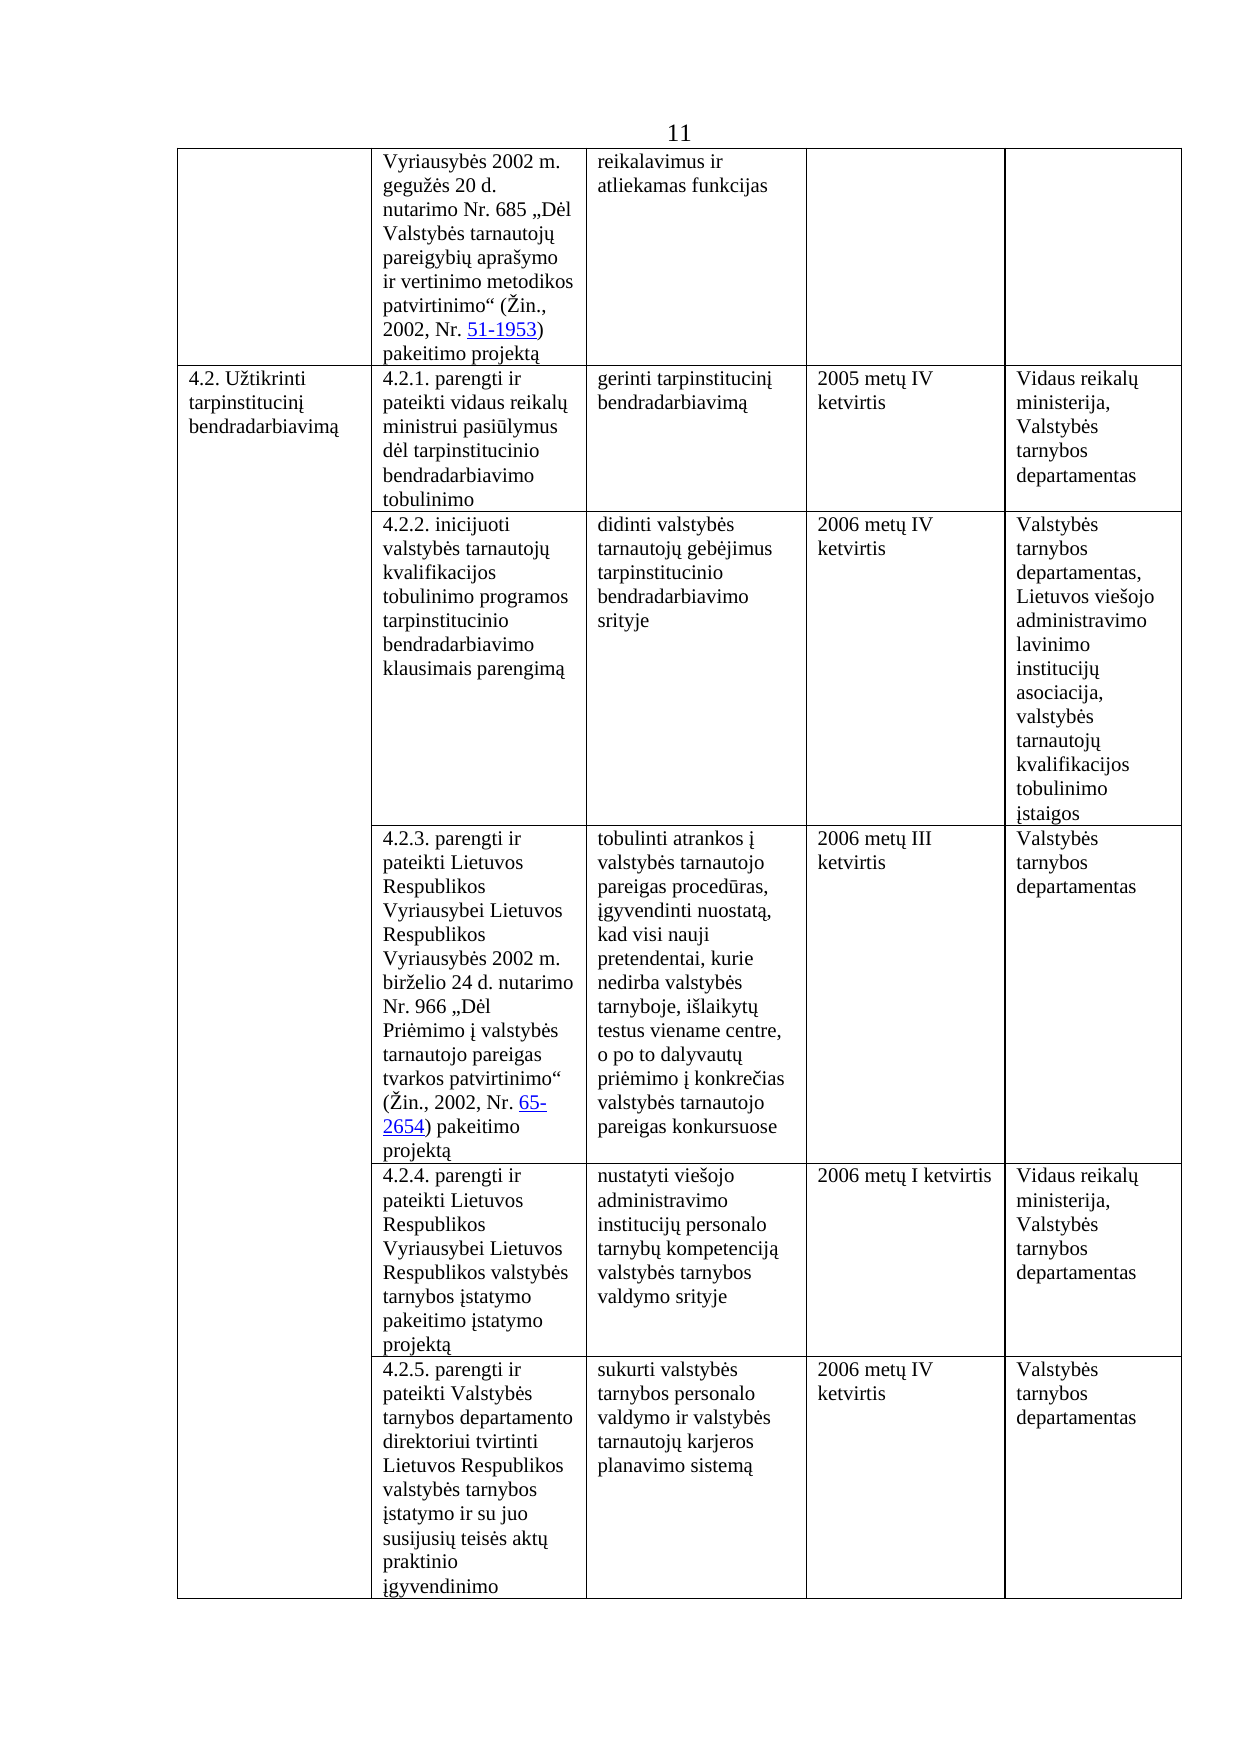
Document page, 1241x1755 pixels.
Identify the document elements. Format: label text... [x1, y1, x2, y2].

table_cell Valstybės tarnybos departamentas [1006, 826, 1181, 1162]
table_cell 2006 metų III ketvirtis [807, 826, 1004, 1162]
table_cell gerinti tarpinstitucinį bendradarbiavimą [587, 366, 806, 511]
table_cell didinti valstybės tarnautojų gebėjimus tarpinstitucinio bendradarbiavimo srityje [587, 512, 806, 824]
table_cell 4.2.1. parengti ir pateikti vidaus reikalų ministrui pasiūlymus dėl tarpinstitucinio bendradarbiavimo tobulinimo [372, 366, 586, 511]
table_cell 4.2. Užtikrinti tarpinstitucinį bendradarbiavimą [178, 366, 371, 1598]
table_cell Valstybės tarnybos departamentas [1006, 1357, 1181, 1598]
table_cell Valstybės tarnybos departamentas, Lietuvos viešojo administravimo lavinimo institucijų asociacija, valstybės tarnautojų kvalifikacijos tobulinimo įstaigos [1006, 512, 1181, 824]
table_cell sukurti valstybės tarnybos personalo valdymo ir valstybės tarnautojų karjeros planavimo sistemą [587, 1357, 806, 1598]
table_cell reikalavimus ir atliekamas funkcijas [587, 149, 806, 365]
table_cell Vyriausybės 2002 m. gegužės 20 d. nutarimo Nr. 685 „Dėl Valstybės tarnautojų pareigybių aprašymo ir vertinimo metodikos patvirtinimo“ (Žin., 2002, Nr. 51-1953) pakeitimo projektą [372, 149, 586, 365]
table_cell 4.2.3. parengti ir pateikti Lietuvos Respublikos Vyriausybei Lietuvos Respublikos Vyriausybės 2002 m. birželio 24 d. nutarimo Nr. 966 „Dėl Priėmimo į valstybės tarnautojo pareigas tvarkos patvirtinimo“ (Žin., 2002, Nr. 65-2654) pakeitimo projektą [372, 826, 586, 1162]
table_cell 2006 metų IV ketvirtis [807, 1357, 1004, 1598]
table_cell nustatyti viešojo administravimo institucijų personalo tarnybų kompetenciją valstybės tarnybos valdymo srityje [587, 1164, 806, 1356]
table_cell Vidaus reikalų ministerija, Valstybės tarnybos departamentas [1006, 366, 1181, 511]
table_cell 2006 metų I ketvirtis [807, 1164, 1004, 1356]
table_cell [1006, 149, 1181, 365]
table_cell Vidaus reikalų ministerija, Valstybės tarnybos departamentas [1006, 1164, 1181, 1356]
table_cell [178, 149, 371, 365]
table_cell [807, 149, 1004, 365]
table_cell tobulinti atrankos į valstybės tarnautojo pareigas procedūras, įgyvendinti nuostatą, kad visi nauji pretendentai, kurie nedirba valstybės tarnyboje, išlaikytų testus viename centre, o po to dalyvautų priėmimo į konkrečias valstybės tarnautojo pareigas konkursuose [587, 826, 806, 1162]
table_cell 4.2.4. parengti ir pateikti Lietuvos Respublikos Vyriausybei Lietuvos Respublikos valstybės tarnybos įstatymo pakeitimo įstatymo projektą [372, 1164, 586, 1356]
table_cell 2005 metų IV ketvirtis [807, 366, 1004, 511]
table_cell 2006 metų IV ketvirtis [807, 512, 1004, 824]
table_cell 4.2.2. inicijuoti valstybės tarnautojų kvalifikacijos tobulinimo programos tarpinstitucinio bendradarbiavimo klausimais parengimą [372, 512, 586, 824]
table_cell 4.2.5. parengti ir pateikti Valstybės tarnybos departamento direktoriui tvirtinti Lietuvos Respublikos valstybės tarnybos įstatymo ir su juo susijusių teisės aktų praktinio įgyvendinimo [372, 1357, 586, 1598]
